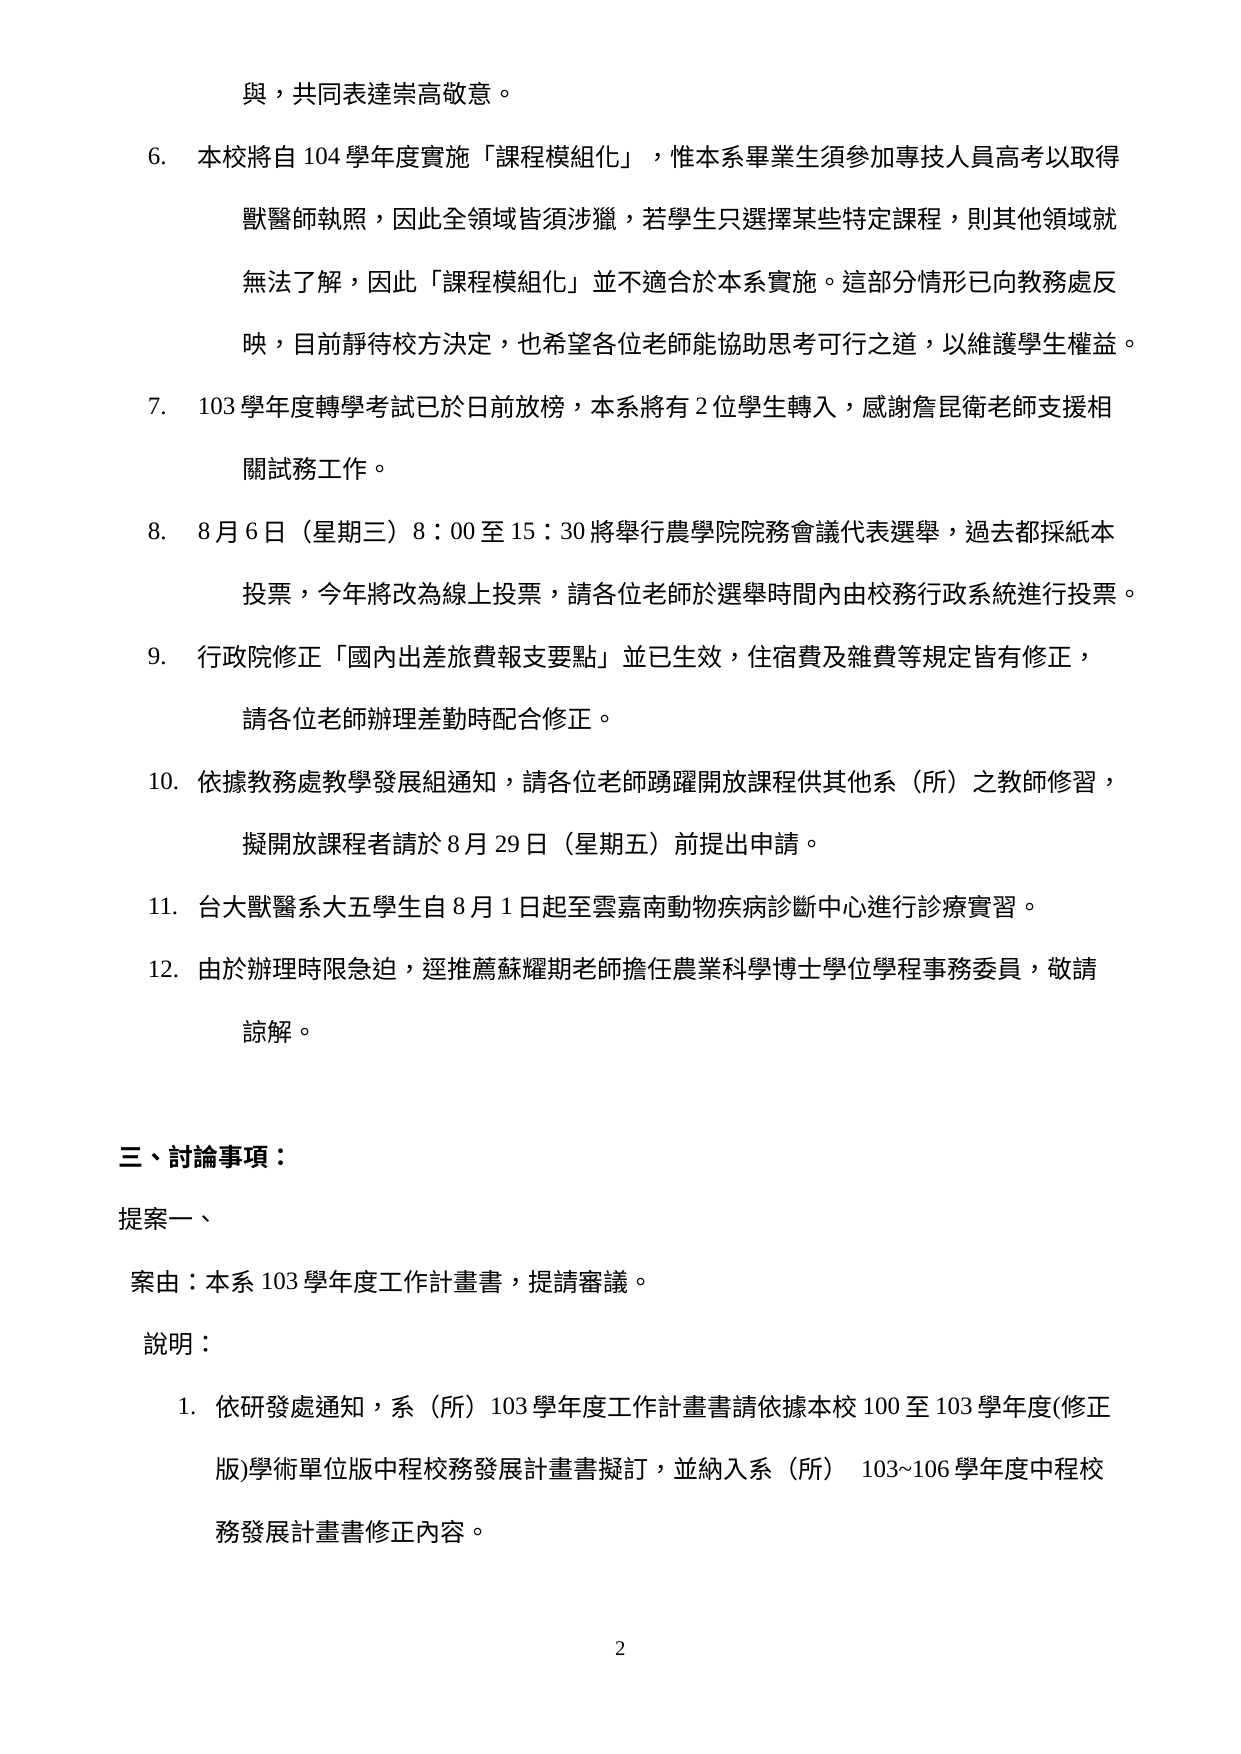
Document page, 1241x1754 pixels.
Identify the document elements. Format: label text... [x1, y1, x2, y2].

text 說明： [118, 1301, 1122, 1364]
list 8月6日（星期三）8：00至15：30將舉行農學院院務會議代表選舉，過去都採紙本投票，今年將改為線上投票，請各位老師於選舉時間內由校務行政系統進行投票。 [148, 489, 1122, 614]
list 由於辦理時限急迫，逕推薦蘇耀期老師擔任農業科學博士學位學程事務委員，敬請諒解。 [148, 926, 1122, 1051]
list 103學年度轉學考試已於日前放榜，本系將有2位學生轉入，感謝詹昆衛老師支援相關試務工作。 [148, 364, 1122, 489]
text 提案一、 [118, 1176, 1122, 1239]
list 台大獸醫系大五學生自8月1日起至雲嘉南動物疾病診斷中心進行診療實習。 [148, 864, 1122, 926]
text 案由：本系103學年度工作計畫書，提請審議。 [118, 1239, 1122, 1301]
list 行政院修正「國內出差旅費報支要點」並已生效，住宿費及雜費等規定皆有修正，請各位老師辦理差勤時配合修正。 [148, 614, 1122, 739]
list 依據教務處教學發展組通知，請各位老師踴躍開放課程供其他系（所）之教師修習，擬開放課程者請於8月29日（星期五）前提出申請。 [148, 739, 1122, 864]
list 本校將自104學年度實施「課程模組化」，惟本系畢業生須參加專技人員高考以取得獸醫師執照，因此全領域皆須涉獵，若學生只選擇某些特定課程，則其他領域就無法了解，因此「課程模組化」並不適合於本系實施。這部分情形已向教務處反映，目前靜待校方決定，也希望各位老師能協助思考可行之道，以維護學生權益。 [148, 114, 1122, 364]
list 依研發處通知，系（所）103學年度工作計畫書請依據本校100至103學年度(修正版)學術單位版中程校務發展計畫書擬訂，並納入系（所） 103~106學年度中程校務發展計畫書修正內容。 [177, 1364, 1122, 1551]
list 與，共同表達崇高敬意。 [148, 51, 1122, 114]
text 三、討論事項： [118, 1114, 1122, 1176]
